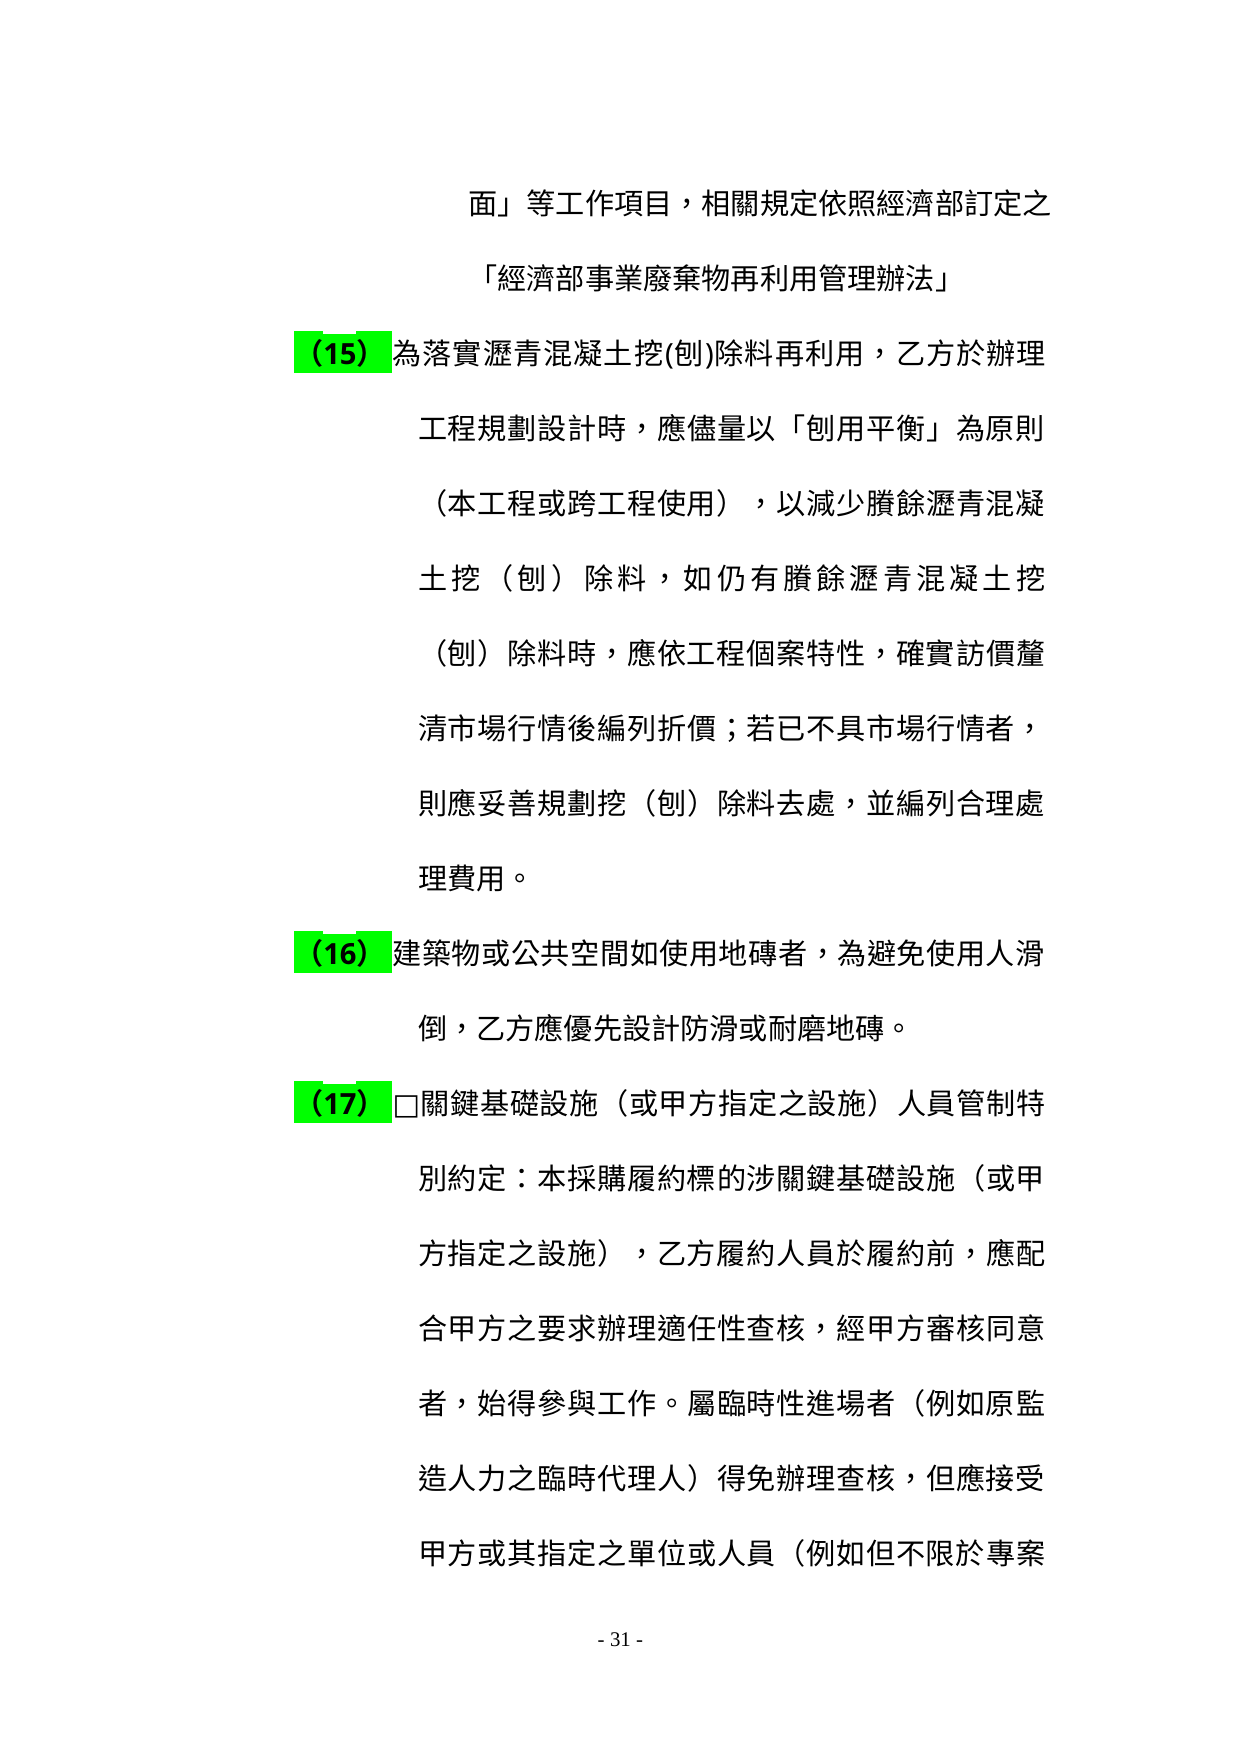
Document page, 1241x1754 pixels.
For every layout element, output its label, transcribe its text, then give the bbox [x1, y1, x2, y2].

text 面」等工作項目，相關規定依照經濟部訂定之「經濟部事業廢棄物再利用管理辦法」 [438, 164, 1053, 314]
list 建築物或公共空間如使用地磚者，為避免使用人滑倒，乙方應優先設計防滑或耐磨地磚。 [294, 914, 1047, 1064]
list □關鍵基礎設施（或甲方指定之設施）人員管制特別約定：本採購履約標的涉關鍵基礎設施（或甲方指定之設施），乙方履約人員於履約前，應配合甲方之要求辦理適任性查核，經甲方審核同意者，始得參與工作。屬臨時性進場者（例如原監造人力之臨時代理人）得免辦理查核，但應接受甲方或其指定之單位或人員（例如但不限於專案 [294, 1064, 1047, 1589]
list 為落實瀝青混凝土挖(刨)除料再利用，乙方於辦理工程規劃設計時，應儘量以「刨用平衡」為原則（本工程或跨工程使用），以減少賸餘瀝青混凝土挖（刨）除料，如仍有賸餘瀝青混凝土挖（刨）除料時，應依工程個案特性，確實訪價釐清市場行情後編列折價；若已不具市場行情者，則應妥善規劃挖（刨）除料去處，並編列合理處理費用。 [294, 314, 1047, 914]
